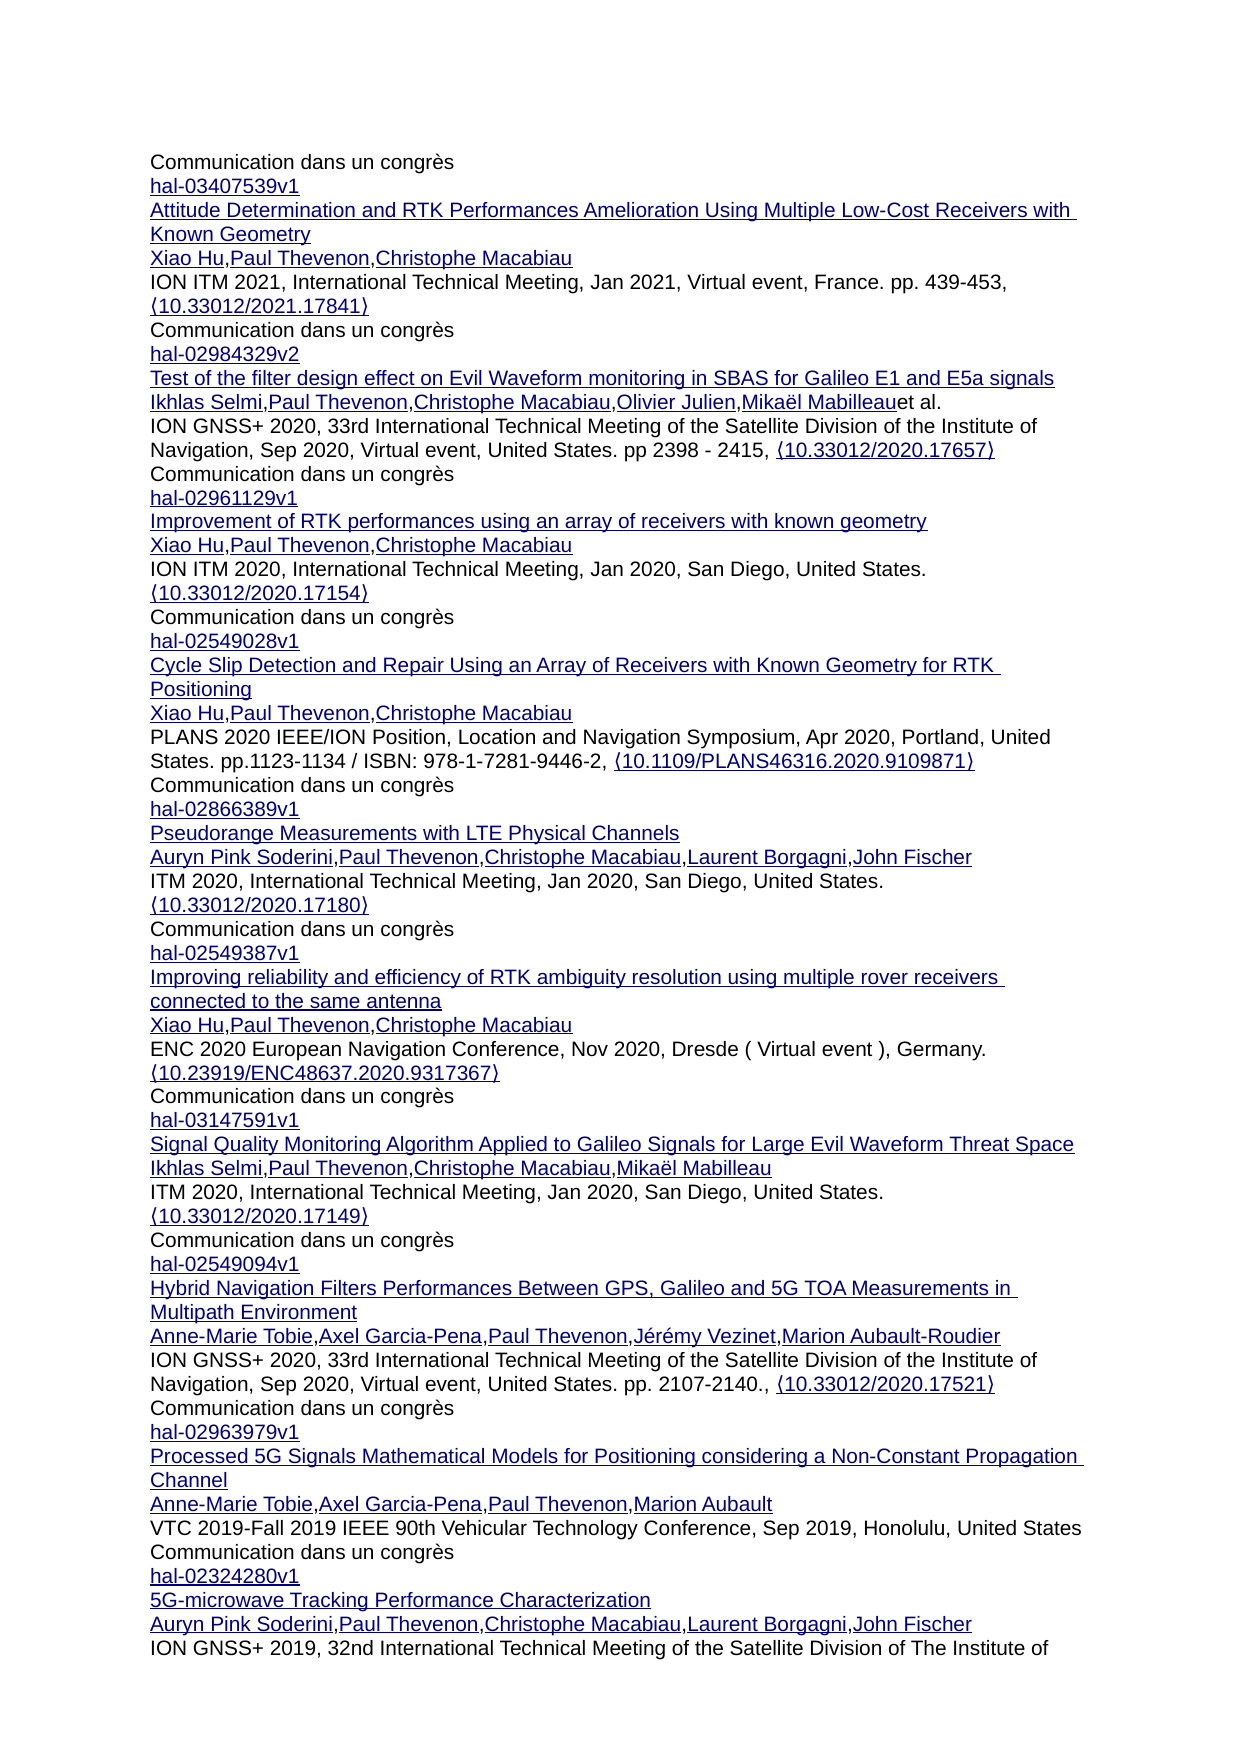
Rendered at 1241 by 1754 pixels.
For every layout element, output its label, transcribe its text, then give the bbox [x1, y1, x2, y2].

table_cell Attitude Determination and RTK Performances Amelioration Using Multiple Low-Cost Receivers with Known Geometry Xiao Hu,Paul Thevenon,Christophe Macabiau ION ITM 2021, International Technical Meeting, Jan 2021, Virtual event, France. pp. 439-453, ⟨10.33012/2021.17841⟩ Communication dans un congrès hal-02984329v2 [150, 198, 1090, 366]
table_cell Pseudorange Measurements with LTE Physical Channels Auryn Pink Soderini,Paul Thevenon,Christophe Macabiau,Laurent Borgagni,John Fischer ITM 2020, International Technical Meeting, Jan 2020, San Diego, United States. ⟨10.33012/2020.17180⟩ Communication dans un congrès hal-02549387v1 [150, 821, 1090, 964]
table_cell 5G-microwave Tracking Performance Characterization Auryn Pink Soderini,Paul Thevenon,Christophe Macabiau,Laurent Borgagni,John Fischer ION GNSS+ 2019, 32nd International Technical Meeting of the Satellite Division of The Institute of [150, 1588, 1090, 1659]
table_cell Cycle Slip Detection and Repair Using an Array of Receivers with Known Geometry for RTK Positioning Xiao Hu,Paul Thevenon,Christophe Macabiau PLANS 2020 IEEE/ION Position, Location and Navigation Symposium, Apr 2020, Portland, United States. pp.1123-1134 / ISBN: 978-1-7281-9446-2, ⟨10.1109/PLANS46316.2020.9109871⟩ Communication dans un congrès hal-02866389v1 [150, 653, 1090, 821]
table_cell Signal Quality Monitoring Algorithm Applied to Galileo Signals for Large Evil Waveform Threat Space Ikhlas Selmi,Paul Thevenon,Christophe Macabiau,Mikaël Mabilleau ITM 2020, International Technical Meeting, Jan 2020, San Diego, United States. ⟨10.33012/2020.17149⟩ Communication dans un congrès hal-02549094v1 [150, 1132, 1090, 1276]
table_cell Improving reliability and efficiency of RTK ambiguity resolution using multiple rover receivers connected to the same antenna Xiao Hu,Paul Thevenon,Christophe Macabiau ENC 2020 European Navigation Conference, Nov 2020, Dresde ( Virtual event ), Germany. ⟨10.23919/ENC48637.2020.9317367⟩ Communication dans un congrès hal-03147591v1 [150, 965, 1090, 1132]
table_cell Hybrid Navigation Filters Performances Between GPS, Galileo and 5G TOA Measurements in Multipath Environment Anne-Marie Tobie,Axel Garcia-Pena,Paul Thevenon,Jérémy Vezinet,Marion Aubault-Roudier ION GNSS+ 2020, 33rd International Technical Meeting of the Satellite Division of the Institute of Navigation, Sep 2020, Virtual event, United States. pp. 2107-2140., ⟨10.33012/2020.17521⟩ Communication dans un congrès hal-02963979v1 [150, 1276, 1090, 1444]
table_cell Processed 5G Signals Mathematical Models for Positioning considering a Non-Constant Propagation Channel Anne-Marie Tobie,Axel Garcia-Pena,Paul Thevenon,Marion Aubault VTC 2019-Fall 2019 IEEE 90th Vehicular Technology Conference, Sep 2019, Honolulu, United States Communication dans un congrès hal-02324280v1 [150, 1444, 1090, 1587]
table_cell Communication dans un congrès hal-03407539v1 [150, 150, 1090, 198]
table_cell Test of the filter design effect on Evil Waveform monitoring in SBAS for Galileo E1 and E5a signals Ikhlas Selmi,Paul Thevenon,Christophe Macabiau,Olivier Julien,Mikaël Mabilleauet al. ION GNSS+ 2020, 33rd International Technical Meeting of the Satellite Division of the Institute of Navigation, Sep 2020, Virtual event, United States. pp 2398 - 2415, ⟨10.33012/2020.17657⟩ Communication dans un congrès hal-02961129v1 [150, 366, 1090, 509]
table_cell Improvement of RTK performances using an array of receivers with known geometry Xiao Hu,Paul Thevenon,Christophe Macabiau ION ITM 2020, International Technical Meeting, Jan 2020, San Diego, United States. ⟨10.33012/2020.17154⟩ Communication dans un congrès hal-02549028v1 [150, 509, 1090, 653]
